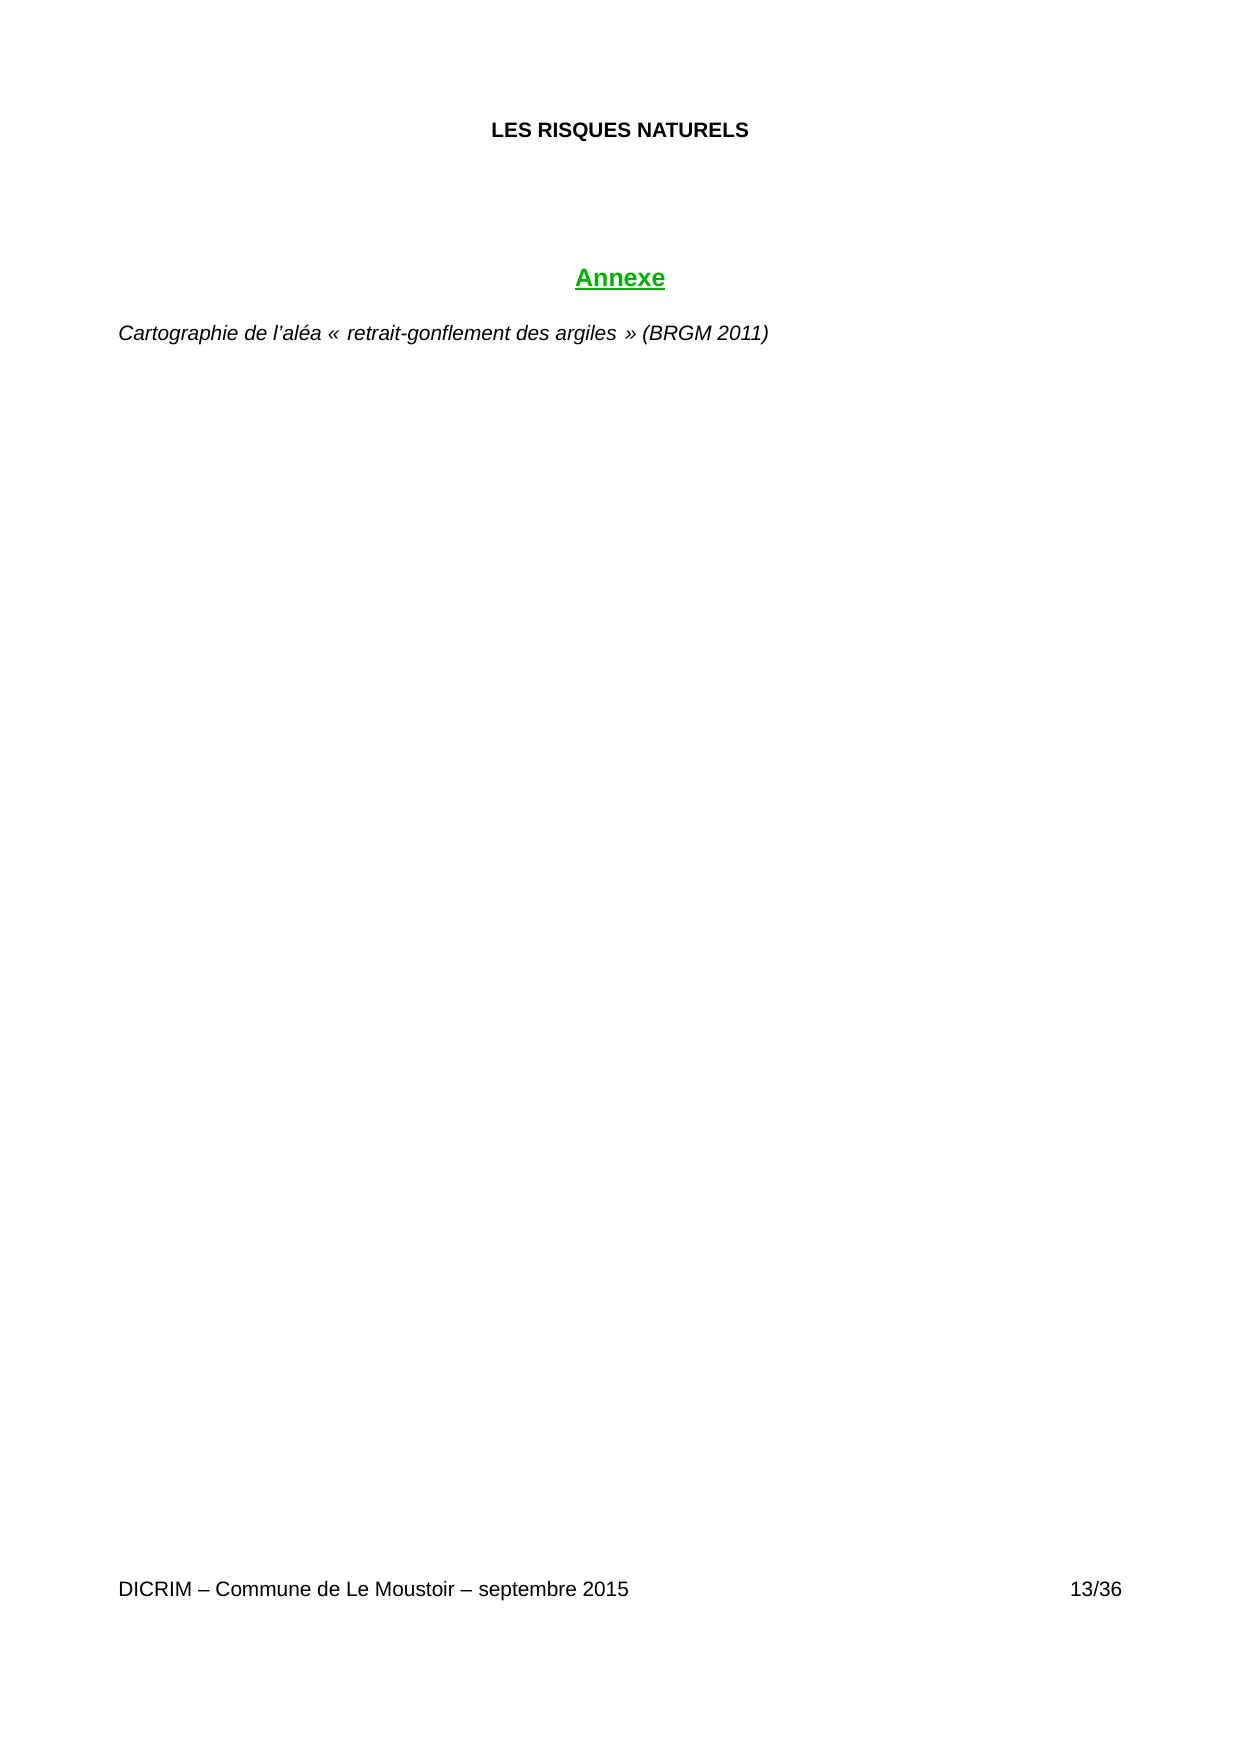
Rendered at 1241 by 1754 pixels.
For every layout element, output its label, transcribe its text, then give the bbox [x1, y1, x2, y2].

text Annexe [118, 263, 1122, 292]
text Cartographie de l’aléa « retrait-gonflement des argiles » (BRGM 2011) [118, 321, 1122, 345]
